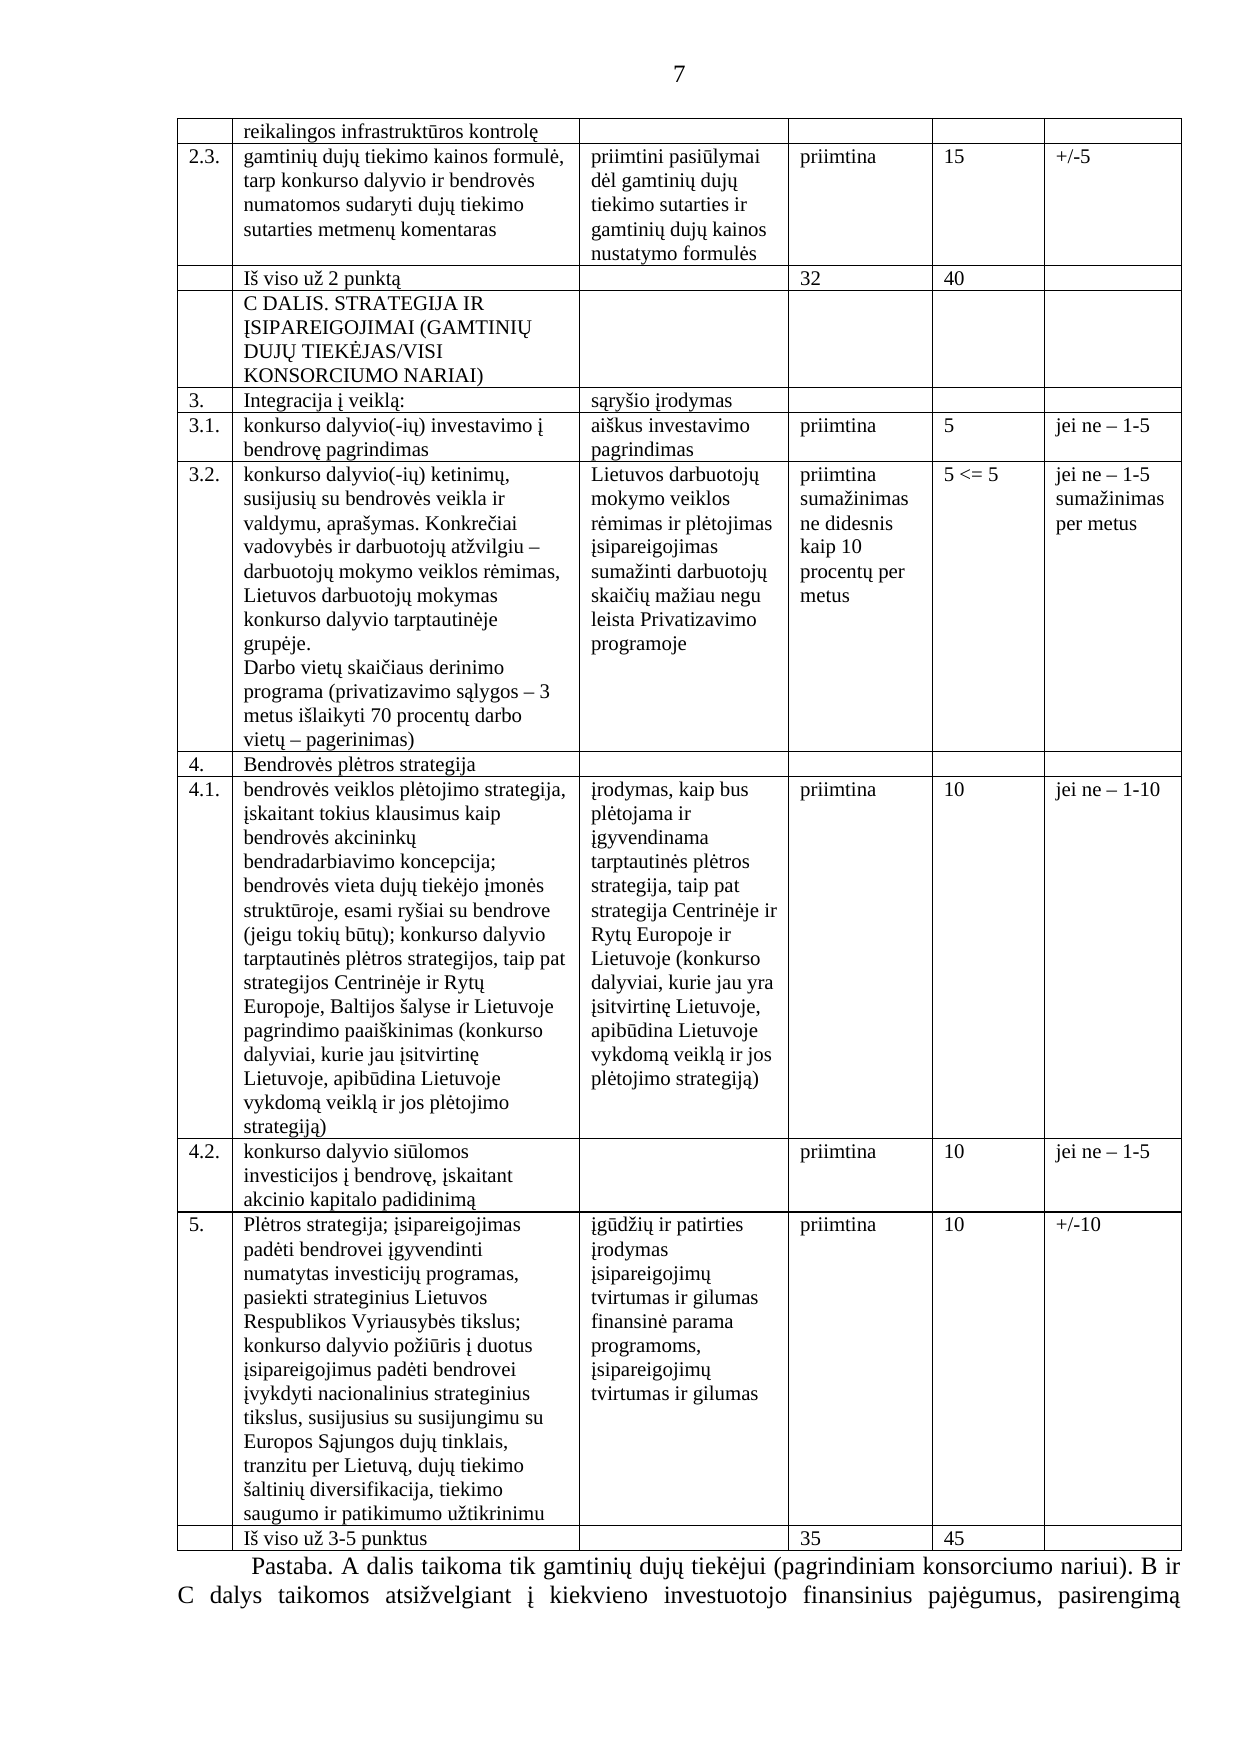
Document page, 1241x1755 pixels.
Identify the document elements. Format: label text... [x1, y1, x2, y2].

table_cell [789, 119, 932, 143]
table_cell įgūdžių ir patirties įrodymas įsipareigojimų tvirtumas ir gilumas finansinė parama programoms, įsipareigojimų tvirtumas ir gilumas [580, 1213, 788, 1525]
table_cell [580, 119, 788, 143]
table_cell [178, 266, 232, 290]
table_cell [1045, 291, 1181, 387]
table_cell Plėtros strategija; įsipareigojimas padėti bendrovei įgyvendinti numatytas investicijų programas, pasiekti strateginius Lietuvos Respublikos Vyriausybės tikslus; konkurso dalyvio požiūris į duotus įsipareigojimus padėti bendrovei įvykdyti nacionalinius strateginius tikslus, susijusius su susijungimu su Europos Sąjungos dujų tinklais, tranzitu per Lietuvą, dujų tiekimo šaltinių diversifikacija, tiekimo saugumo ir patikimumo užtikrinimu [233, 1213, 579, 1525]
table_cell Bendrovės plėtros strategija [233, 752, 579, 776]
table_cell +/-10 [1045, 1213, 1181, 1525]
table_cell priimtina sumažinimas ne didesnis kaip 10 procentų per metus [789, 462, 932, 751]
table_cell [580, 266, 788, 290]
table_cell 3. [178, 388, 232, 412]
table_cell 32 [789, 266, 932, 290]
table_cell įrodymas, kaip bus plėtojama ir įgyvendinama tarptautinės plėtros strategija, taip pat strategija Centrinėje ir Rytų Europoje ir Lietuvoje (konkurso dalyviai, kurie jau yra įsitvirtinę Lietuvoje, apibūdina Lietuvoje vykdomą veiklą ir jos plėtojimo strategiją) [580, 777, 788, 1138]
table_cell 2.3. [178, 144, 232, 264]
table_cell priimtina [789, 777, 932, 1138]
table_cell [933, 291, 1044, 387]
table_cell konkurso dalyvio(-ių) investavimo į bendrovę pagrindimas [233, 413, 579, 461]
table_cell [178, 291, 232, 387]
table_cell jei ne – 1-5 sumažinimas per metus [1045, 462, 1181, 751]
table_cell aiškus investavimo pagrindimas [580, 413, 788, 461]
table_cell 45 [933, 1526, 1044, 1550]
table_cell jei ne – 1-10 [1045, 777, 1181, 1138]
table_cell C DALIS. STRATEGIJA IR ĮSIPAREIGOJIMAI (GAMTINIŲ DUJŲ TIEKĖJAS/VISI KONSORCIUMO NARIAI) [233, 291, 579, 387]
table_cell [933, 752, 1044, 776]
table_cell [580, 291, 788, 387]
table_cell priimtini pasiūlymai dėl gamtinių dujų tiekimo sutarties ir gamtinių dujų kainos nustatymo formulės [580, 144, 788, 264]
table_cell Integracija į veiklą: [233, 388, 579, 412]
table_cell [933, 388, 1044, 412]
table_cell [789, 752, 932, 776]
table_cell priimtina [789, 144, 932, 264]
table_cell [1045, 119, 1181, 143]
table_cell Lietuvos darbuotojų mokymo veiklos rėmimas ir plėtojimas įsipareigojimas sumažinti darbuotojų skaičių mažiau negu leista Privatizavimo programoje [580, 462, 788, 751]
table_cell 5. [178, 1213, 232, 1525]
table_cell 4.1. [178, 777, 232, 1138]
table_cell 5 <= 5 [933, 462, 1044, 751]
table_cell [1045, 266, 1181, 290]
table_cell 35 [789, 1526, 932, 1550]
table_cell 5 [933, 413, 1044, 461]
table_cell [178, 1526, 232, 1550]
table_cell [789, 291, 932, 387]
table_cell +/-5 [1045, 144, 1181, 264]
table_cell gamtinių dujų tiekimo kainos formulė, tarp konkurso dalyvio ir bendrovės numatomos sudaryti dujų tiekimo sutarties metmenų komentaras [233, 144, 579, 264]
table_cell priimtina [789, 413, 932, 461]
table_cell [933, 119, 1044, 143]
table_cell jei ne – 1-5 [1045, 413, 1181, 461]
table_cell 10 [933, 777, 1044, 1138]
table_cell 4. [178, 752, 232, 776]
table_cell priimtina [789, 1213, 932, 1525]
table_cell [789, 388, 932, 412]
table_cell 4.2. [178, 1139, 232, 1211]
table_cell sąryšio įrodymas [580, 388, 788, 412]
table_cell [178, 119, 232, 143]
table_cell Iš viso už 2 punktą [233, 266, 579, 290]
table_cell [1045, 1526, 1181, 1550]
table_cell 40 [933, 266, 1044, 290]
table_cell 15 [933, 144, 1044, 264]
table_cell 3.2. [178, 462, 232, 751]
table_cell priimtina [789, 1139, 932, 1211]
table_cell jei ne – 1-5 [1045, 1139, 1181, 1211]
table_cell konkurso dalyvio(-ių) ketinimų, susijusių su bendrovės veikla ir valdymu, aprašymas. Konkrečiai vadovybės ir darbuotojų atžvilgiu – darbuotojų mokymo veiklos rėmimas, Lietuvos darbuotojų mokymas konkurso dalyvio tarptautinėje grupėje. Darbo vietų skaičiaus derinimo programa (privatizavimo sąlygos – 3 metus išlaikyti 70 procentų darbo vietų – pagerinimas) [233, 462, 579, 751]
table_cell bendrovės veiklos plėtojimo strategija, įskaitant tokius klausimus kaip bendrovės akcininkų bendradarbiavimo koncepcija; bendrovės vieta dujų tiekėjo įmonės struktūroje, esami ryšiai su bendrove (jeigu tokių būtų); konkurso dalyvio tarptautinės plėtros strategijos, taip pat strategijos Centrinėje ir Rytų Europoje, Baltijos šalyse ir Lietuvoje pagrindimo paaiškinimas (konkurso dalyviai, kurie jau įsitvirtinę Lietuvoje, apibūdina Lietuvoje vykdomą veiklą ir jos plėtojimo strategiją) [233, 777, 579, 1138]
table_cell 3.1. [178, 413, 232, 461]
table_cell 10 [933, 1139, 1044, 1211]
table_cell reikalingos infrastruktūros kontrolę [233, 119, 579, 143]
table_cell [580, 1139, 788, 1211]
table_cell konkurso dalyvio siūlomos investicijos į bendrovę, įskaitant akcinio kapitalo padidinimą [233, 1139, 579, 1211]
table_cell [1045, 752, 1181, 776]
table_cell [580, 1526, 788, 1550]
table_cell Iš viso už 3-5 punktus [233, 1526, 579, 1550]
table_cell 10 [933, 1213, 1044, 1525]
table_cell [1045, 388, 1181, 412]
text Pastaba. A dalis taikoma tik gamtinių dujų tiekėjui (pagrindiniam konsorciumo nariui). B ir C dalys taikomos atsižvelgiant į kiekvieno investuotojo finansinius pajėgumus, pasirengimą [177, 1551, 1181, 1609]
table_cell [580, 752, 788, 776]
